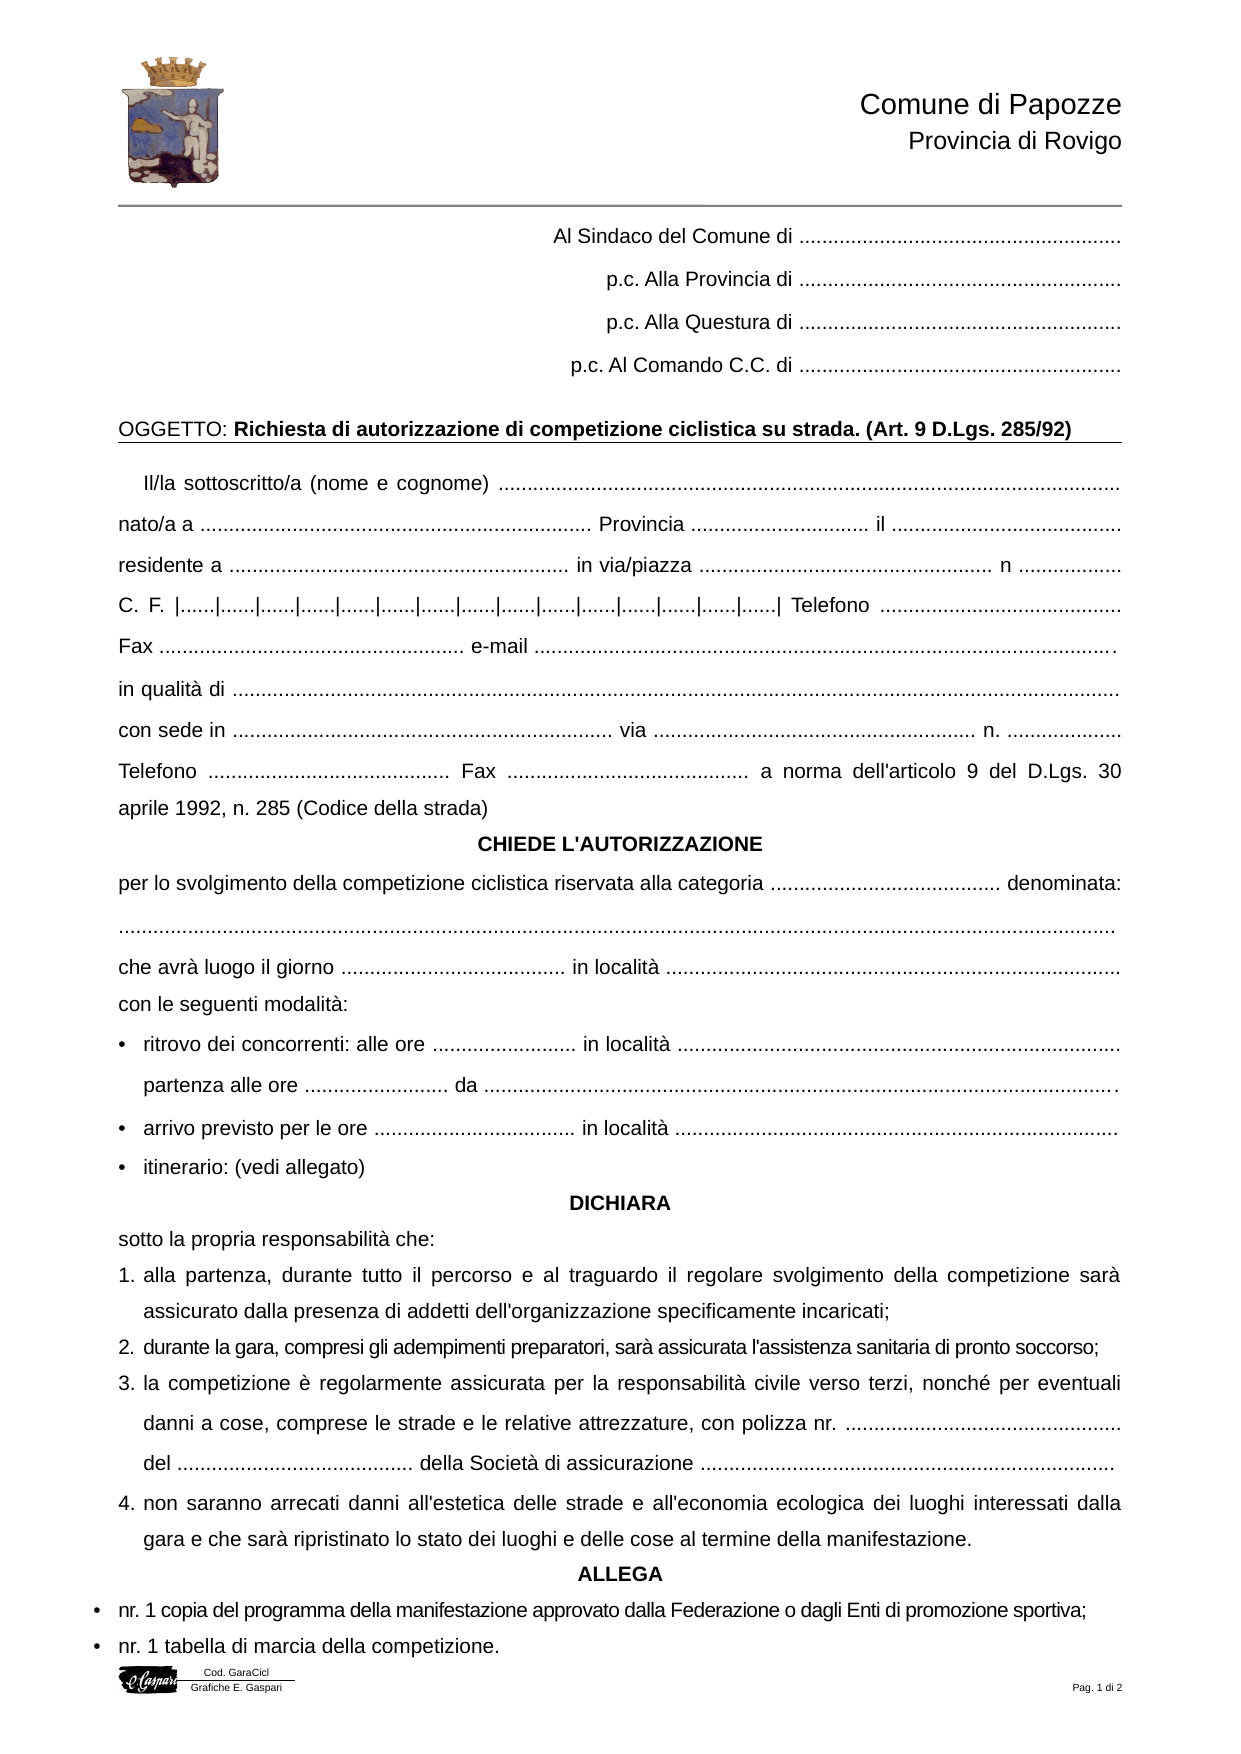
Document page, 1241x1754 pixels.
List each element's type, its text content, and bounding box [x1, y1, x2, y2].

text • itinerario: (vedi allegato) [118, 1155, 1122, 1179]
text per lo svolgimento della competizione ciclistica riservata alla categoria ........................................ denominata: [118, 867, 1122, 896]
text p.c. Al Comando C.C. di ........................................................ [443, 349, 1122, 378]
text DICHIARA [118, 1191, 1122, 1215]
text • arrivo previsto per le ore ................................... in località ............................................................................. [118, 1112, 1122, 1141]
text p.c. Alla Questura di ........................................................ [443, 306, 1122, 335]
text 3. la competizione è regolarmente assicurata per la responsabilità civile verso terzi, nonché per eventuali danni a cose, comprese le strade e le relative attrezzature, con polizza nr. ................................................ del ......................................... della Società di assicurazione ........................................................................ [118, 1371, 1122, 1476]
text CHIEDE L'AUTORIZZAZIONE [118, 832, 1122, 856]
text in qualità di .......................................................................................................................................................... con sede in .................................................................. via ........................................................ n. .................... Telefono .......................................... Fax .......................................... a norma dell'articolo 9 del D.Lgs. 30 aprile 1992, n. 285 (Codice della strada) [118, 673, 1122, 819]
text ALLEGA [118, 1562, 1122, 1586]
text • ritrovo dei concorrenti: alle ore ......................... in località ............................................................................. partenza alle ore ......................... da .............................................................................................................. [118, 1028, 1122, 1097]
text p.c. Alla Provincia di ........................................................ [443, 263, 1122, 292]
text ............................................................................................................................................................................. che avrà luogo il giorno ....................................... in località ............................................................................... con le seguenti modalità: [118, 911, 1122, 1016]
text Provincia di Rovigo [224, 126, 1122, 155]
picture [122, 57, 224, 188]
text 1. alla partenza, durante tutto il percorso e al traguardo il regolare svolgimento della competizione sarà assicurato dalla presenza di addetti dell'organizzazione specificamente incaricati; [118, 1263, 1122, 1323]
text 4. non saranno arrecati danni all'estetica delle strade e all'economia ecologica dei luoghi interessati dalla gara e che sarà ripristinato lo stato dei luoghi e delle cose al termine della manifestazione. [118, 1490, 1122, 1550]
text OGGETTO: Richiesta di autorizzazione di competizione ciclistica su strada. (Art. 9 D.Lgs. 285/92) [118, 416, 1122, 442]
text • nr. 1 tabella di marcia della competizione. [93, 1634, 1122, 1658]
text Al Sindaco del Comune di ........................................................ [443, 220, 1122, 249]
text Il/la sottoscritto/a (nome e cognome) ............................................................................................................ nato/a a .................................................................... Provincia ............................... il ........................................ residente a ........................................................... in via/piazza ................................................... n .................. C. F. |......|......|......|......|......|......|......|......|......|......|......|......|......|......|......| Telefono .......................................... Fax ..................................................... e-mail ..................................................................................................... [118, 467, 1122, 659]
text 2. durante la gara, compresi gli adempimenti preparatori, sarà assicurata l'assistenza sanitaria di pronto soccorso; [118, 1335, 1122, 1359]
text Comune di Papozze [224, 87, 1122, 121]
picture [118, 1665, 178, 1694]
text • nr. 1 copia del programma della manifestazione approvato dalla Federazione o dagli Enti di promozione sportiva; [93, 1598, 1122, 1622]
text sotto la propria responsabilità che: [118, 1227, 1122, 1251]
